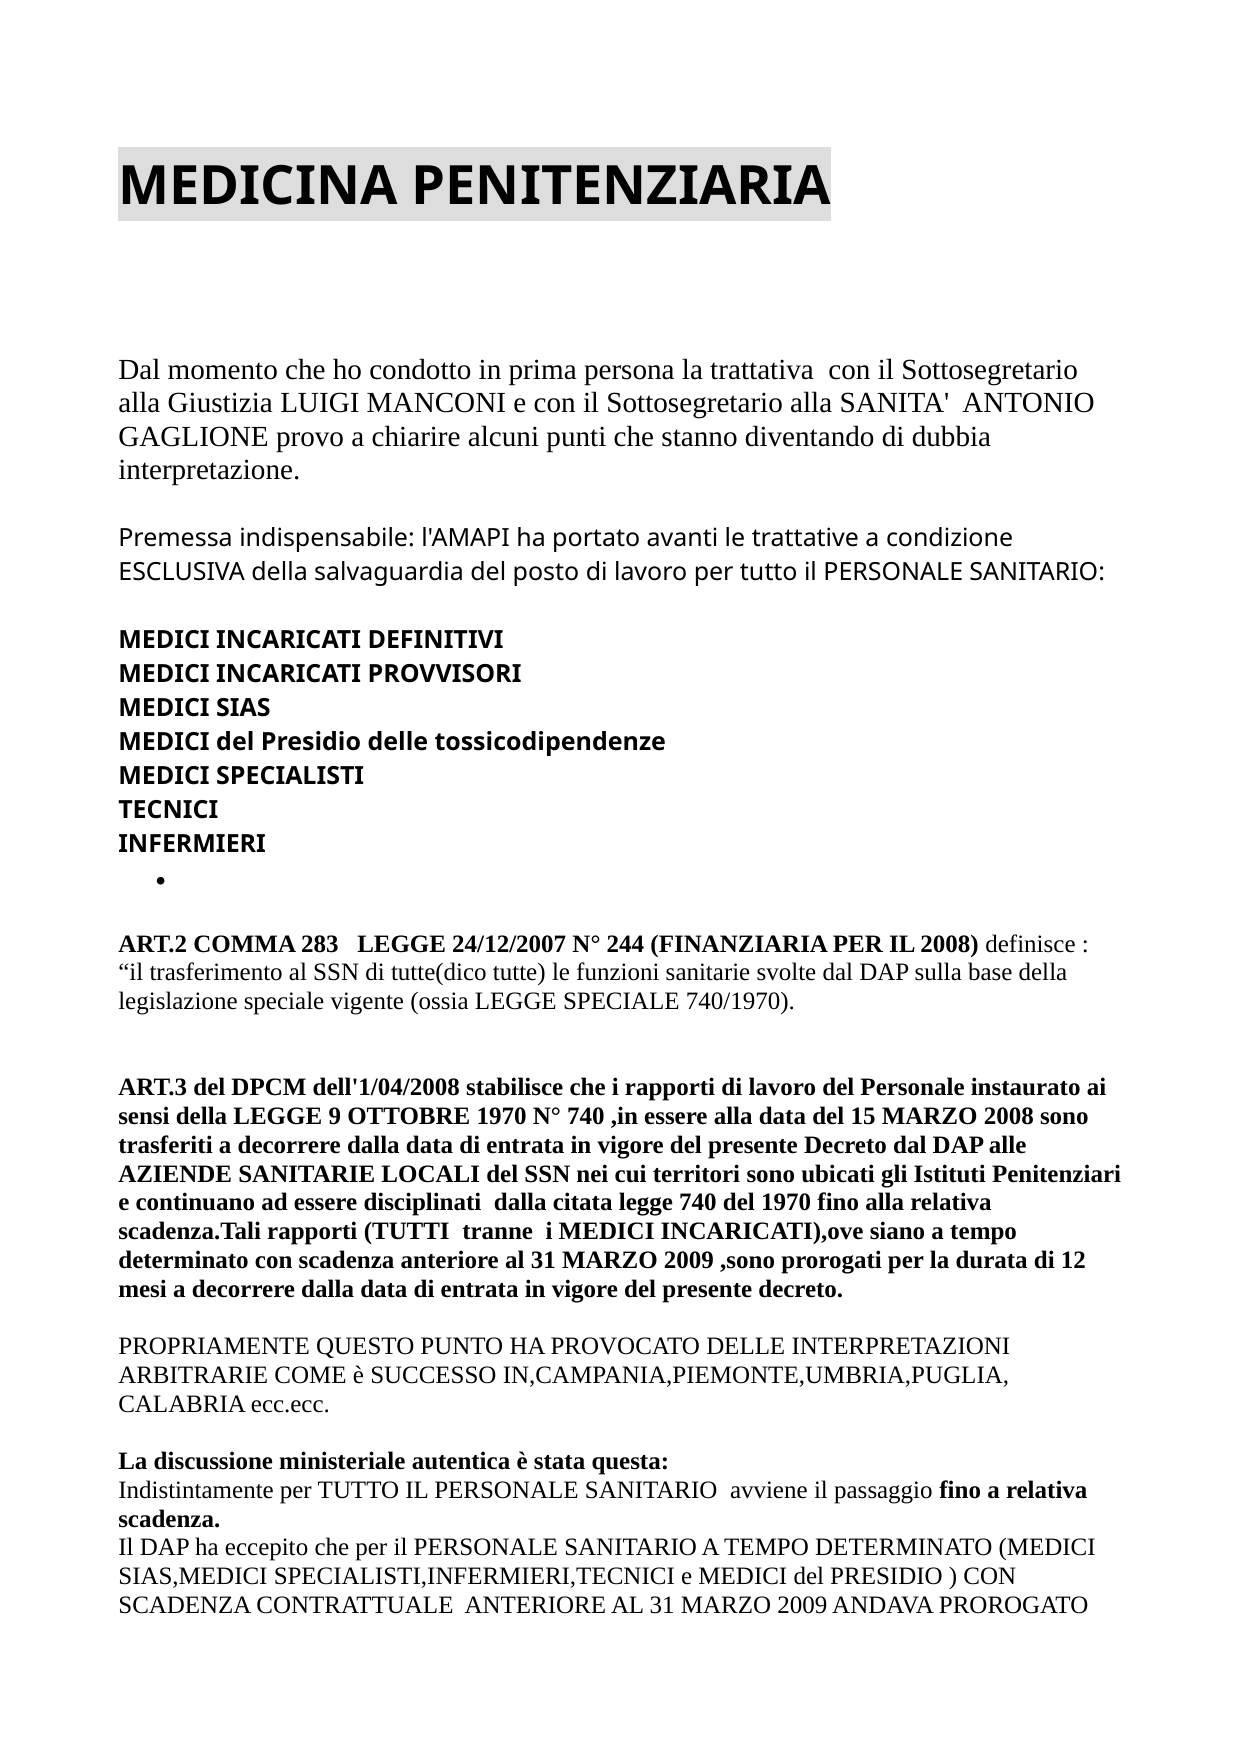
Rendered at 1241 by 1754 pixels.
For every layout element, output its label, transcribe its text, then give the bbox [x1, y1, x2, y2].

text “il trasferimento al SSN di tutte(dico tutte) le funzioni sanitarie svolte dal DAP sulla base della legislazione speciale vigente (ossia LEGGE SPECIALE 740/1970). [118, 957, 1122, 1015]
text INFERMIERI [118, 826, 1122, 860]
text MEDICI INCARICATI PROVVISORI [118, 656, 1122, 690]
text PROPRIAMENTE QUESTO PUNTO HA PROVOCATO DELLE INTERPRETAZIONI ARBITRARIE COME è SUCCESSO IN,CAMPANIA,PIEMONTE,UMBRIA,PUGLIA, [118, 1331, 1122, 1389]
text TECNICI [118, 792, 1122, 826]
text Premessa indispensabile: l'AMAPI ha portato avanti le trattative a condizione ESCLUSIVA della salvaguardia del posto di lavoro per tutto il PERSONALE SANITARIO: [118, 519, 1122, 588]
text La discussione ministeriale autentica è stata questa: [118, 1446, 1122, 1475]
text Il DAP ha eccepito che per il PERSONALE SANITARIO A TEMPO DETERMINATO (MEDICI SIAS,MEDICI SPECIALISTI,INFERMIERI,TECNICI e MEDICI del PRESIDIO ) CON SCADENZA CONTRATTUALE ANTERIORE AL 31 MARZO 2009 ANDAVA PROROGATO [118, 1532, 1122, 1619]
text ART.2 COMMA 283 LEGGE 24/12/2007 N° 244 (FINANZIARIA PER IL 2008) definisce : [118, 929, 1122, 957]
text ART.3 del DPCM dell'1/04/2008 stabilisce che i rapporti di lavoro del Personale instaurato ai sensi della LEGGE 9 OTTOBRE 1970 N° 740 ,in essere alla data del 15 MARZO 2008 sono trasferiti a decorrere dalla data di entrata in vigore del presente Decreto dal DAP alle AZIENDE SANITARIE LOCALI del SSN nei cui territori sono ubicati gli Istituti Penitenziari e continuano ad essere disciplinati dalla citata legge 740 del 1970 fino alla relativa scadenza.Tali rapporti (TUTTI tranne i MEDICI INCARICATI),ove siano a tempo determinato con scadenza anteriore al 31 MARZO 2009 ,sono prorogati per la durata di 12 mesi a decorrere dalla data di entrata in vigore del presente decreto. [118, 1072, 1122, 1302]
text MEDICI del Presidio delle tossicodipendenze [118, 724, 1122, 758]
text Indistintamente per TUTTO IL PERSONALE SANITARIO avviene il passaggio fino a relativa scadenza. [118, 1475, 1122, 1532]
text MEDICI SPECIALISTI [118, 758, 1122, 792]
text Dal momento che ho condotto in prima persona la trattativa con il Sottosegretario alla Giustizia LUIGI MANCONI e con il Sottosegretario alla SANITA' ANTONIO GAGLIONE provo a chiarire alcuni punti che stanno diventando di dubbia interpretazione. [118, 352, 1122, 486]
text MEDICINA PENITENZIARIA [118, 147, 1122, 221]
text MEDICI SIAS [118, 690, 1122, 724]
text CALABRIA ecc.ecc. [118, 1389, 1122, 1417]
text MEDICI INCARICATI DEFINITIVI [118, 622, 1122, 656]
